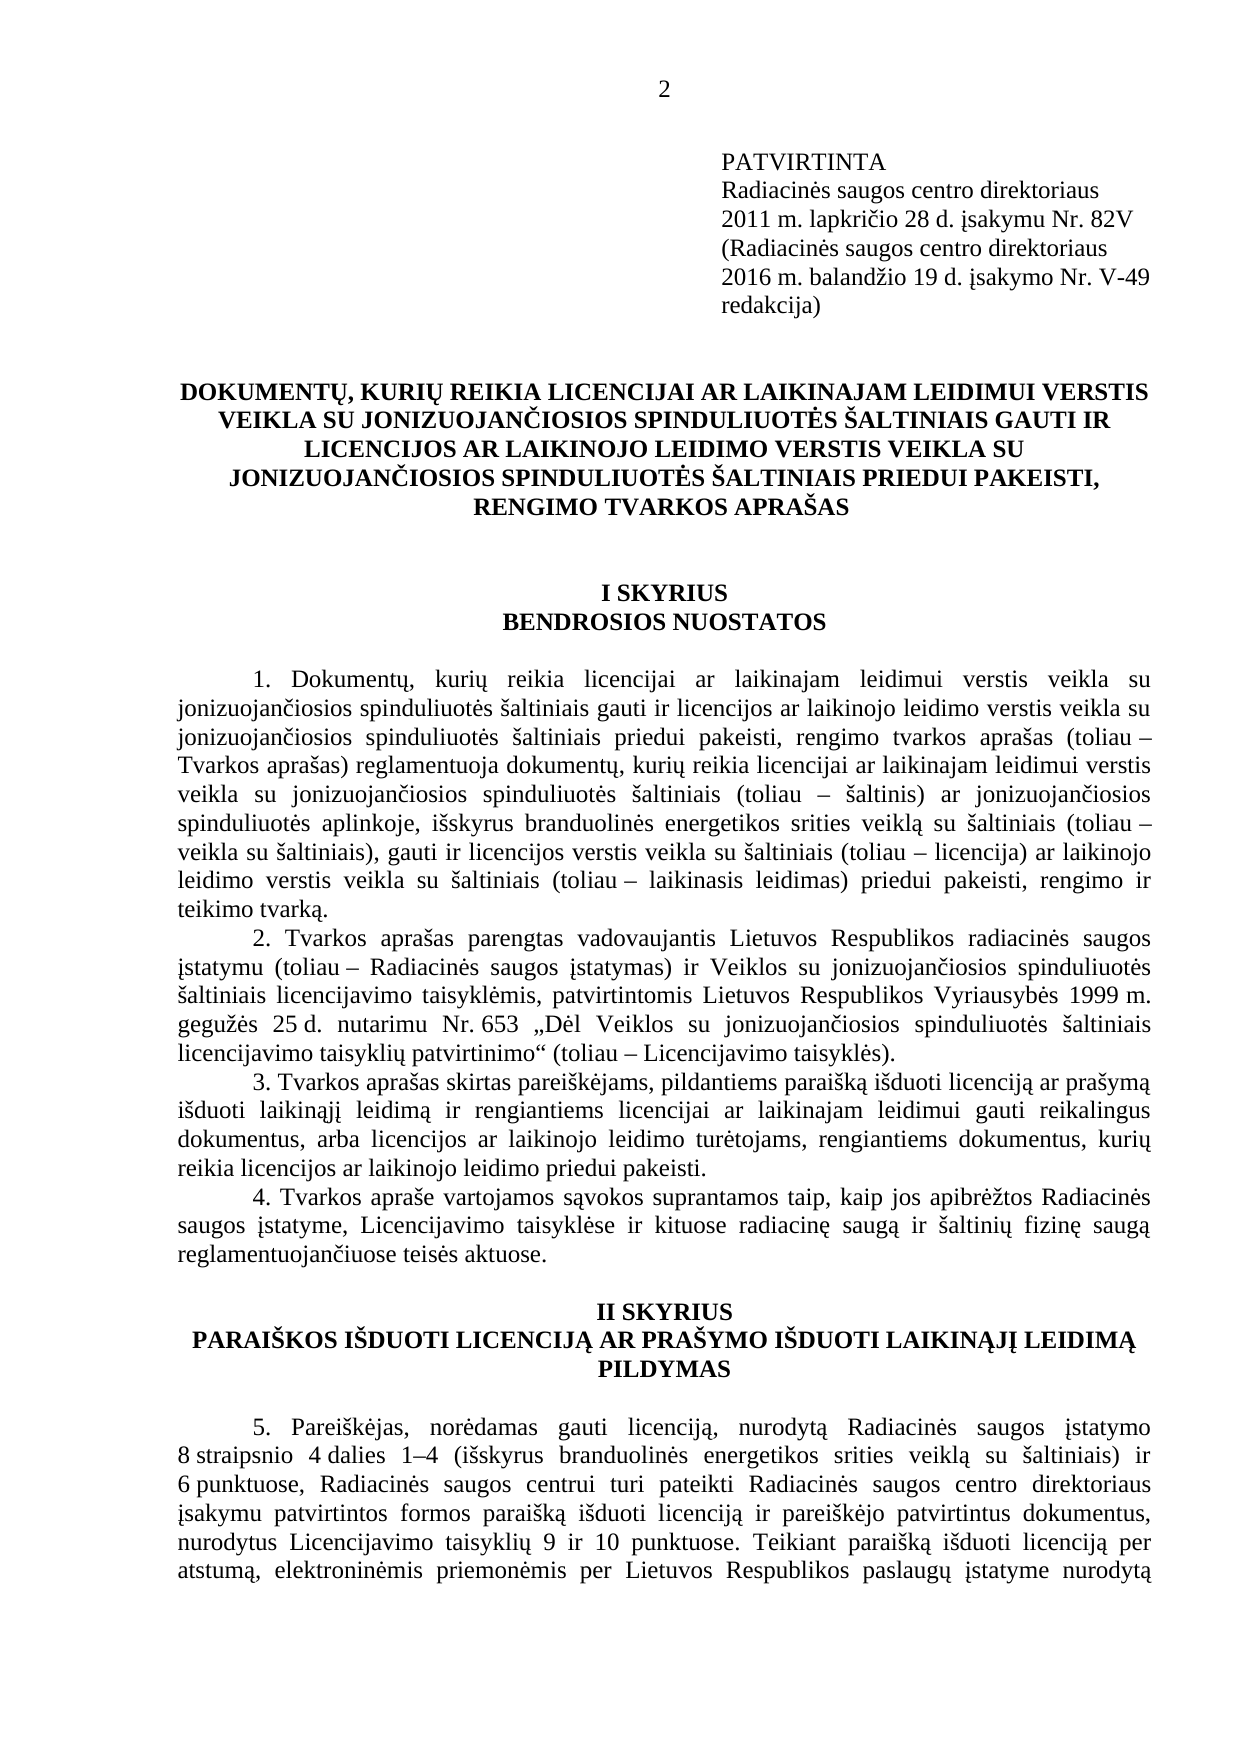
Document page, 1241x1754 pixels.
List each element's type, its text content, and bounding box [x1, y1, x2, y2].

text 2011 m. lapkričio 28 d. įsakymu Nr. 82V [721, 204, 1152, 233]
text 4. Tvarkos apraše vartojamos sąvokos suprantamos taip, kaip jos apibrėžtos Radiacinės saugos įstatyme, Licencijavimo taisyklėse ir kituose radiacinę saugą ir šaltinių fizinę saugą reglamentuojančiuose teisės aktuose. [177, 1182, 1152, 1268]
text (Radiacinės saugos centro direktoriaus [721, 233, 1152, 262]
text Radiacinės saugos centro direktoriaus [721, 176, 1152, 204]
text redakcija) [721, 291, 1152, 319]
text 2. Tvarkos aprašas parengtas vadovaujantis Lietuvos Respublikos radiacinės saugos įstatymu (toliau – Radiacinės saugos įstatymas) ir Veiklos su jonizuojančiosios spinduliuotės šaltiniais licencijavimo taisyklėmis, patvirtintomis Lietuvos Respublikos Vyriausybės 1999 m. gegužės 25 d. nutarimu Nr. 653 „Dėl Veiklos su jonizuojančiosios spinduliuotės šaltiniais licencijavimo taisyklių patvirtinimo“ (toliau – Licencijavimo taisyklės). [177, 923, 1152, 1067]
text Paraiškos išduoti LICENCIJĄ AR prašymo išduoti LAIKINĄJĮ LEIDIMĄ pildymas [177, 1326, 1152, 1383]
text BENDROSIOS NUOSTATOS [177, 607, 1152, 636]
text Dokumentų, kurių reikia licencijai ar laikinajam leidimui verstis veikla su jonizuojančiosios spinduliuotės šaltiniais gauti IR licencijos ar laikinojo leidimo verstis veikla su jonizuojančiosios spinduliuotės šaltiniais priedui pakeisti, rengimo tvarkos aprašas [177, 377, 1152, 521]
text PATVIRTINTA [721, 147, 1152, 176]
text Ii SKYRIUS [177, 1297, 1152, 1326]
text 5. Pareiškėjas, norėdamas gauti licenciją, nurodytą Radiacinės saugos įstatymo 8 straipsnio 4 dalies 1–4 (išskyrus branduolinės energetikos srities veiklą su šaltiniais) ir 6 punktuose, Radiacinės saugos centrui turi pateikti Radiacinės saugos centro direktoriaus įsakymu patvirtintos formos paraišką išduoti licenciją ir pareiškėjo patvirtintus dokumentus, nurodytus Licencijavimo taisyklių 9 ir 10 punktuose. Teikiant paraišką išduoti licenciją per atstumą, elektroninėmis priemonėmis per Lietuvos Respublikos paslaugų įstatyme nurodytą [177, 1412, 1152, 1584]
text 3. Tvarkos aprašas skirtas pareiškėjams, pildantiems paraišką išduoti licenciją ar prašymą išduoti laikinąjį leidimą ir rengiantiems licencijai ar laikinajam leidimui gauti reikalingus dokumentus, arba licencijos ar laikinojo leidimo turėtojams, rengiantiems dokumentus, kurių reikia licencijos ar laikinojo leidimo priedui pakeisti. [177, 1067, 1152, 1182]
text I SKYRIUS [177, 578, 1152, 607]
text 1. Dokumentų, kurių reikia licencijai ar laikinajam leidimui verstis veikla su jonizuojančiosios spinduliuotės šaltiniais gauti ir licencijos ar laikinojo leidimo verstis veikla su jonizuojančiosios spinduliuotės šaltiniais priedui pakeisti, rengimo tvarkos aprašas (toliau – Tvarkos aprašas) reglamentuoja dokumentų, kurių reikia licencijai ar laikinajam leidimui verstis veikla su jonizuojančiosios spinduliuotės šaltiniais (toliau – šaltinis) ar jonizuojančiosios spinduliuotės aplinkoje, išskyrus branduolinės energetikos srities veiklą su šaltiniais (toliau – veikla su šaltiniais), gauti ir licencijos verstis veikla su šaltiniais (toliau – licencija) ar laikinojo leidimo verstis veikla su šaltiniais (toliau – laikinasis leidimas) priedui pakeisti, rengimo ir teikimo tvarką. [177, 664, 1152, 923]
text 2016 m. balandžio 19 d. įsakymo Nr. V-49 [721, 262, 1152, 291]
